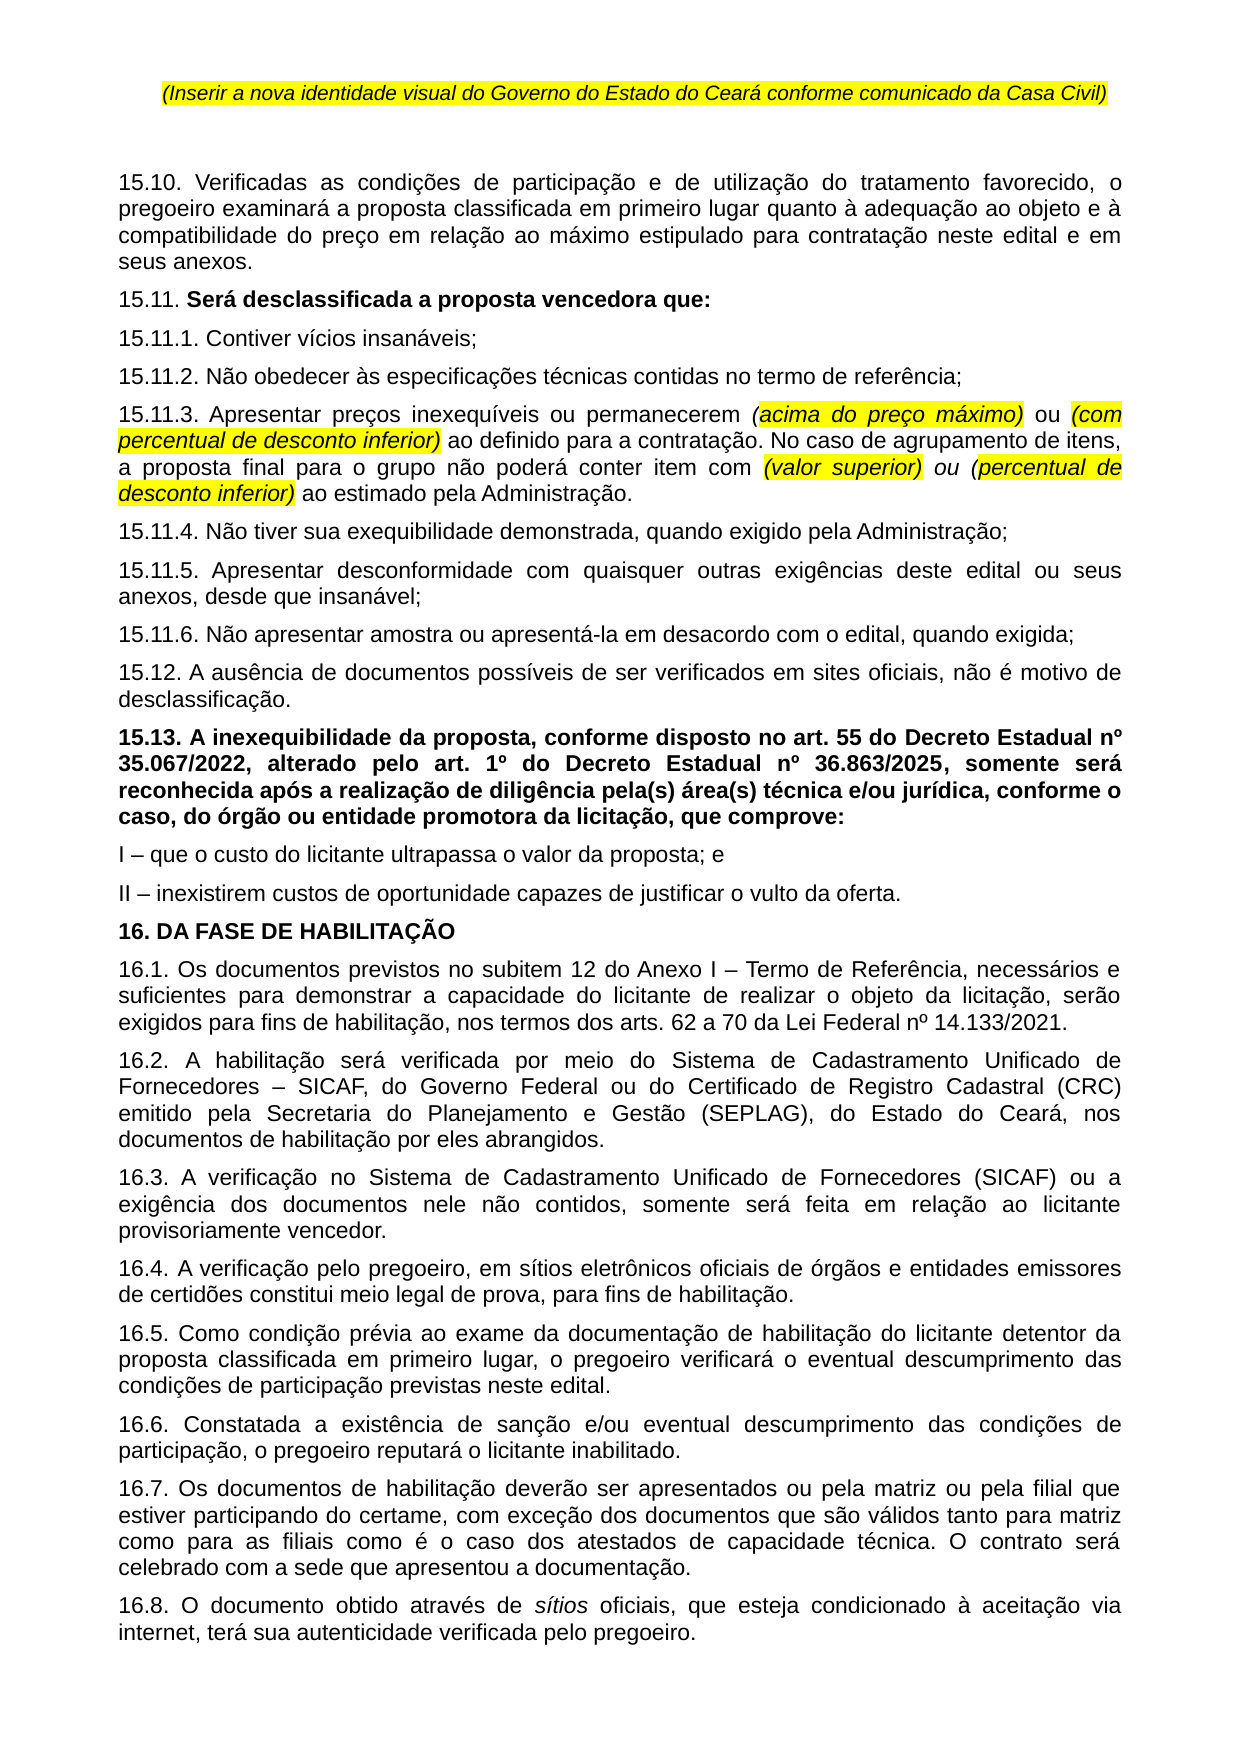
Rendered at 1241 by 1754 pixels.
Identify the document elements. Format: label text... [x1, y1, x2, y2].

text 16.2. A habilitação será verificada por meio do Sistema de Cadastramento Unificado de Fornecedores – SICAF, do Governo Federal ou do Certificado de Registro Cadastral (CRC) emitido pela Secretaria do Planejamento e Gestão (SEPLAG), do Estado do Ceará, nos documentos de habilitação por eles abrangidos. [118, 1047, 1122, 1152]
text 15.11.3. Apresentar preços inexequíveis ou permanecerem (acima do preço máximo) ou (com percentual de desconto inferior) ao definido para a contratação. No caso de agrupamento de itens, a proposta final para o grupo não poderá conter item com (valor superior) ou (percentual de desconto inferior) ao estimado pela Administração. [118, 401, 1122, 506]
text 15.11.2. Não obedecer às especificações técnicas contidas no termo de referência; [118, 363, 1122, 389]
text 16.6. Constatada a existência de sanção e/ou eventual descumprimento das condições de participação, o pregoeiro reputará o licitante inabilitado. [118, 1411, 1122, 1463]
text 16.7. Os documentos de habilitação deverão ser apresentados ou pela matriz ou pela filial que estiver participando do certame, com exceção dos documentos que são válidos tanto para matriz como para as filiais como é o caso dos atestados de capacidade técnica. O contrato será celebrado com a sede que apresentou a documentação. [118, 1475, 1122, 1581]
text II – inexistirem custos de oportunidade capazes de justificar o vulto da oferta. [118, 879, 1122, 906]
text 16.3. A verificação no Sistema de Cadastramento Unificado de Fornecedores (SICAF) ou a exigência dos documentos nele não contidos, somente será feita em relação ao licitante provisoriamente vencedor. [118, 1164, 1122, 1243]
text 16.1. Os documentos previstos no subitem 12 do Anexo I – Termo de Referência, necessários e suficientes para demonstrar a capacidade do licitante de realizar o objeto da licitação, serão exigidos para fins de habilitação, nos termos dos arts. 62 a 70 da Lei Federal nº 14.133/2021. [118, 956, 1122, 1035]
text 15.11.1. Contiver vícios insanáveis; [118, 324, 1122, 351]
text 16.8. O documento obtido através de sítios oficiais, que esteja condicionado à aceitação via internet, terá sua autenticidade verificada pelo pregoeiro. [118, 1592, 1122, 1645]
text 15.11.4. Não tiver sua exequibilidade demonstrada, quando exigido pela Administração; [118, 518, 1122, 545]
text 15.11. Será desclassificada a proposta vencedora que: [118, 286, 1122, 313]
text 15.10. Verificadas as condições de participação e de utilização do tratamento favorecido, o pregoeiro examinará a proposta classificada em primeiro lugar quanto à adequação ao objeto e à compatibilidade do preço em relação ao máximo estipulado para contratação neste edital e em seus anexos. [118, 169, 1122, 274]
text 15.11.5. Apresentar desconformidade com quaisquer outras exigências deste edital ou seus anexos, desde que insanável; [118, 557, 1122, 609]
text I – que o custo do licitante ultrapassa o valor da proposta; e [118, 841, 1122, 868]
text 15.13. A inexequibilidade da proposta, conforme disposto no art. 55 do Decreto Estadual nº 35.067/2022, alterado pelo art. 1º do Decreto Estadual nº 36.863/2025, somente será reconhecida após a realização de diligência pela(s) área(s) técnica e/ou jurídica, conforme o caso, do órgão ou entidade promotora da licitação, que comprove: [118, 724, 1122, 829]
text 16. DA FASE DE HABILITAÇÃO [118, 918, 1122, 944]
text 15.11.6. Não apresentar amostra ou apresentá-la em desacordo com o edital, quando exigida; [118, 621, 1122, 647]
text 16.5. Como condição prévia ao exame da documentação de habilitação do licitante detentor da proposta classificada em primeiro lugar, o pregoeiro verificará o eventual descumprimento das condições de participação previstas neste edital. [118, 1320, 1122, 1399]
text 16.4. A verificação pelo pregoeiro, em sítios eletrônicos oficiais de órgãos e entidades emissores de certidões constitui meio legal de prova, para fins de habilitação. [118, 1255, 1122, 1308]
text 15.12. A ausência de documentos possíveis de ser verificados em sites oficiais, não é motivo de desclassificação. [118, 659, 1122, 712]
